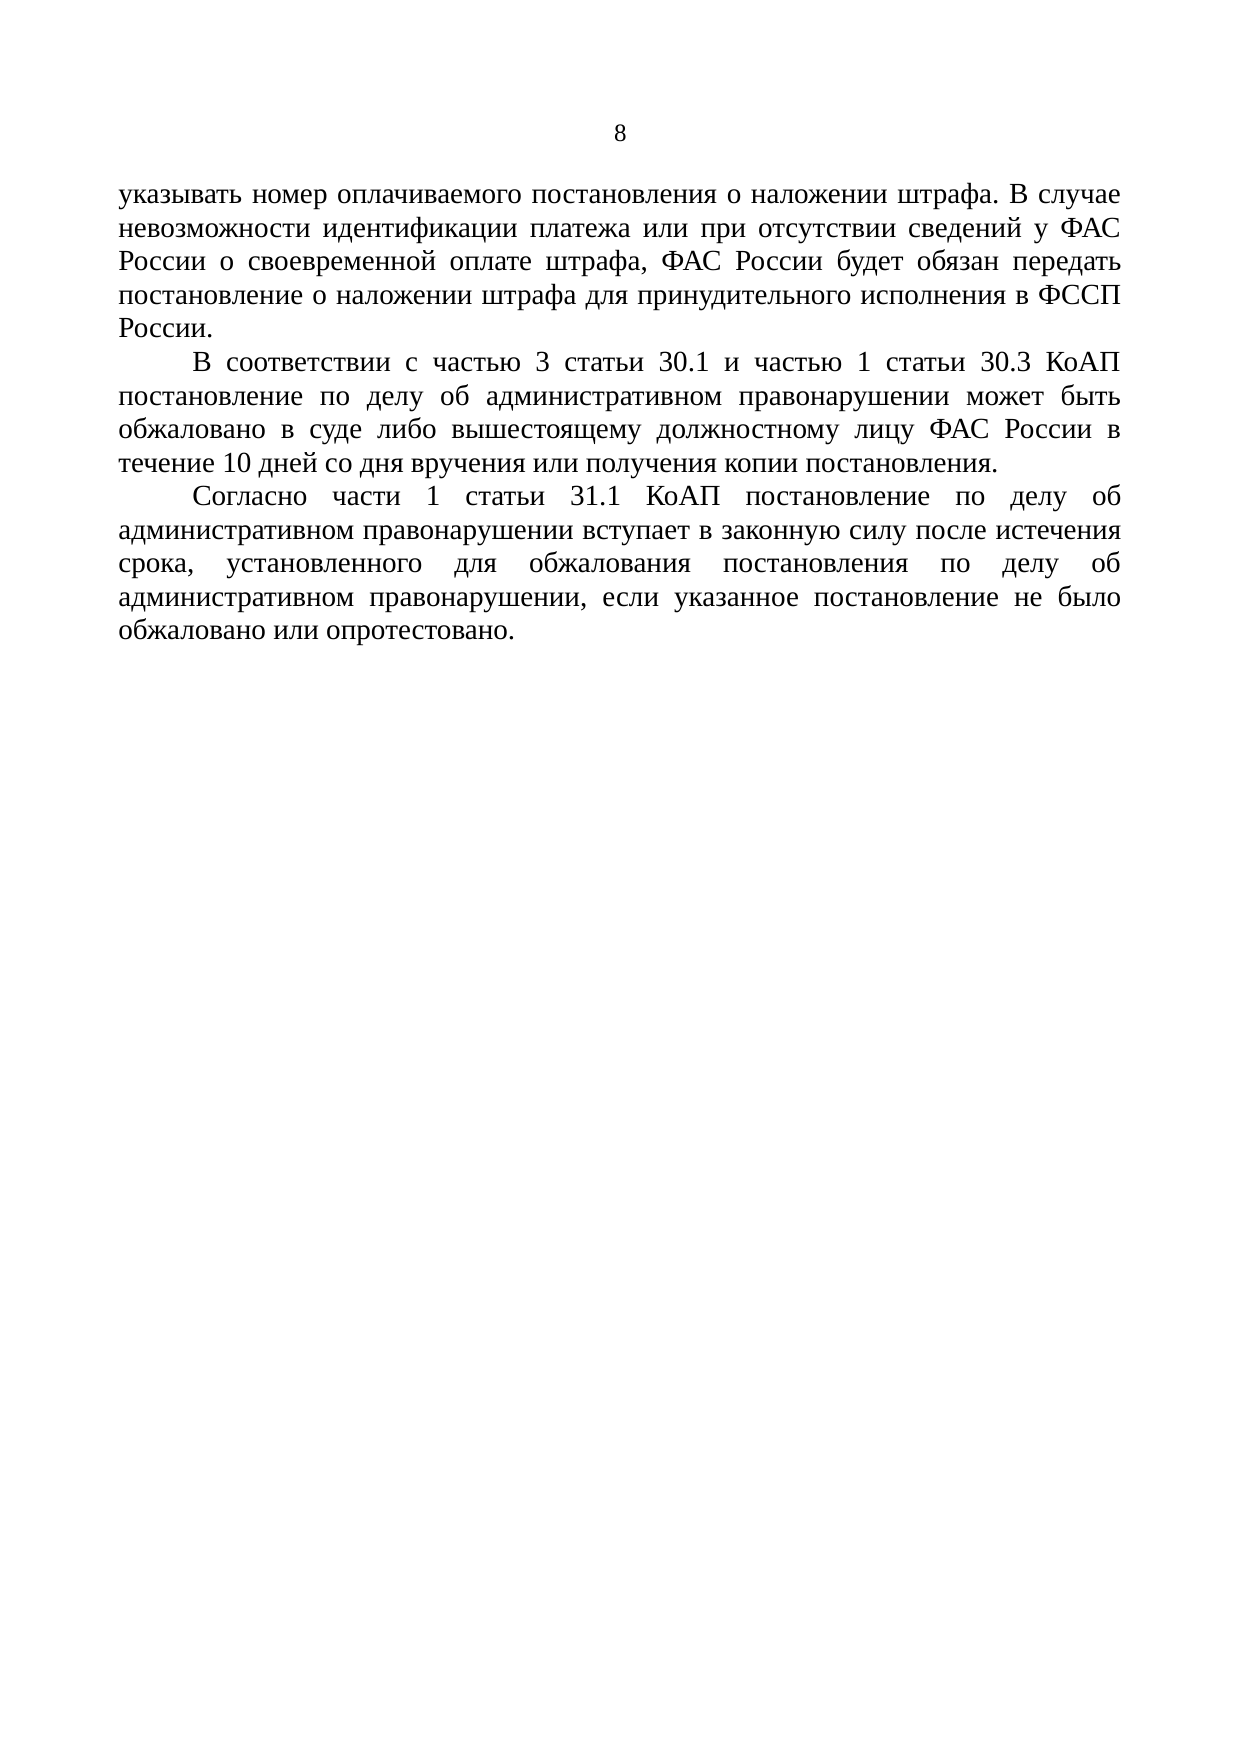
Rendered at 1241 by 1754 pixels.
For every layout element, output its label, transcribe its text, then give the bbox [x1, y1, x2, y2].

text Согласно части 1 статьи 31.1 КоАП постановление по делу об административном правонарушении вступает в законную силу после истечения срока, установленного для обжалования постановления по делу об административном правонарушении, если указанное постановление не было обжаловано или опротестовано. [118, 478, 1122, 646]
text В соответствии с частью 3 статьи 30.1 и частью 1 статьи 30.3 КоАП постановление по делу об административном правонарушении может быть обжаловано в суде либо вышестоящему должностному лицу ФАС России в течение 10 дней со дня вручения или получения копии постановления. [118, 344, 1122, 478]
text указывать номер оплачиваемого постановления о наложении штрафа. В случае невозможности идентификации платежа или при отсутствии сведений у ФАС России о своевременной оплате штрафа, ФАС России будет обязан передать постановление о наложении штрафа для принудительного исполнения в ФССП России. [118, 176, 1122, 344]
